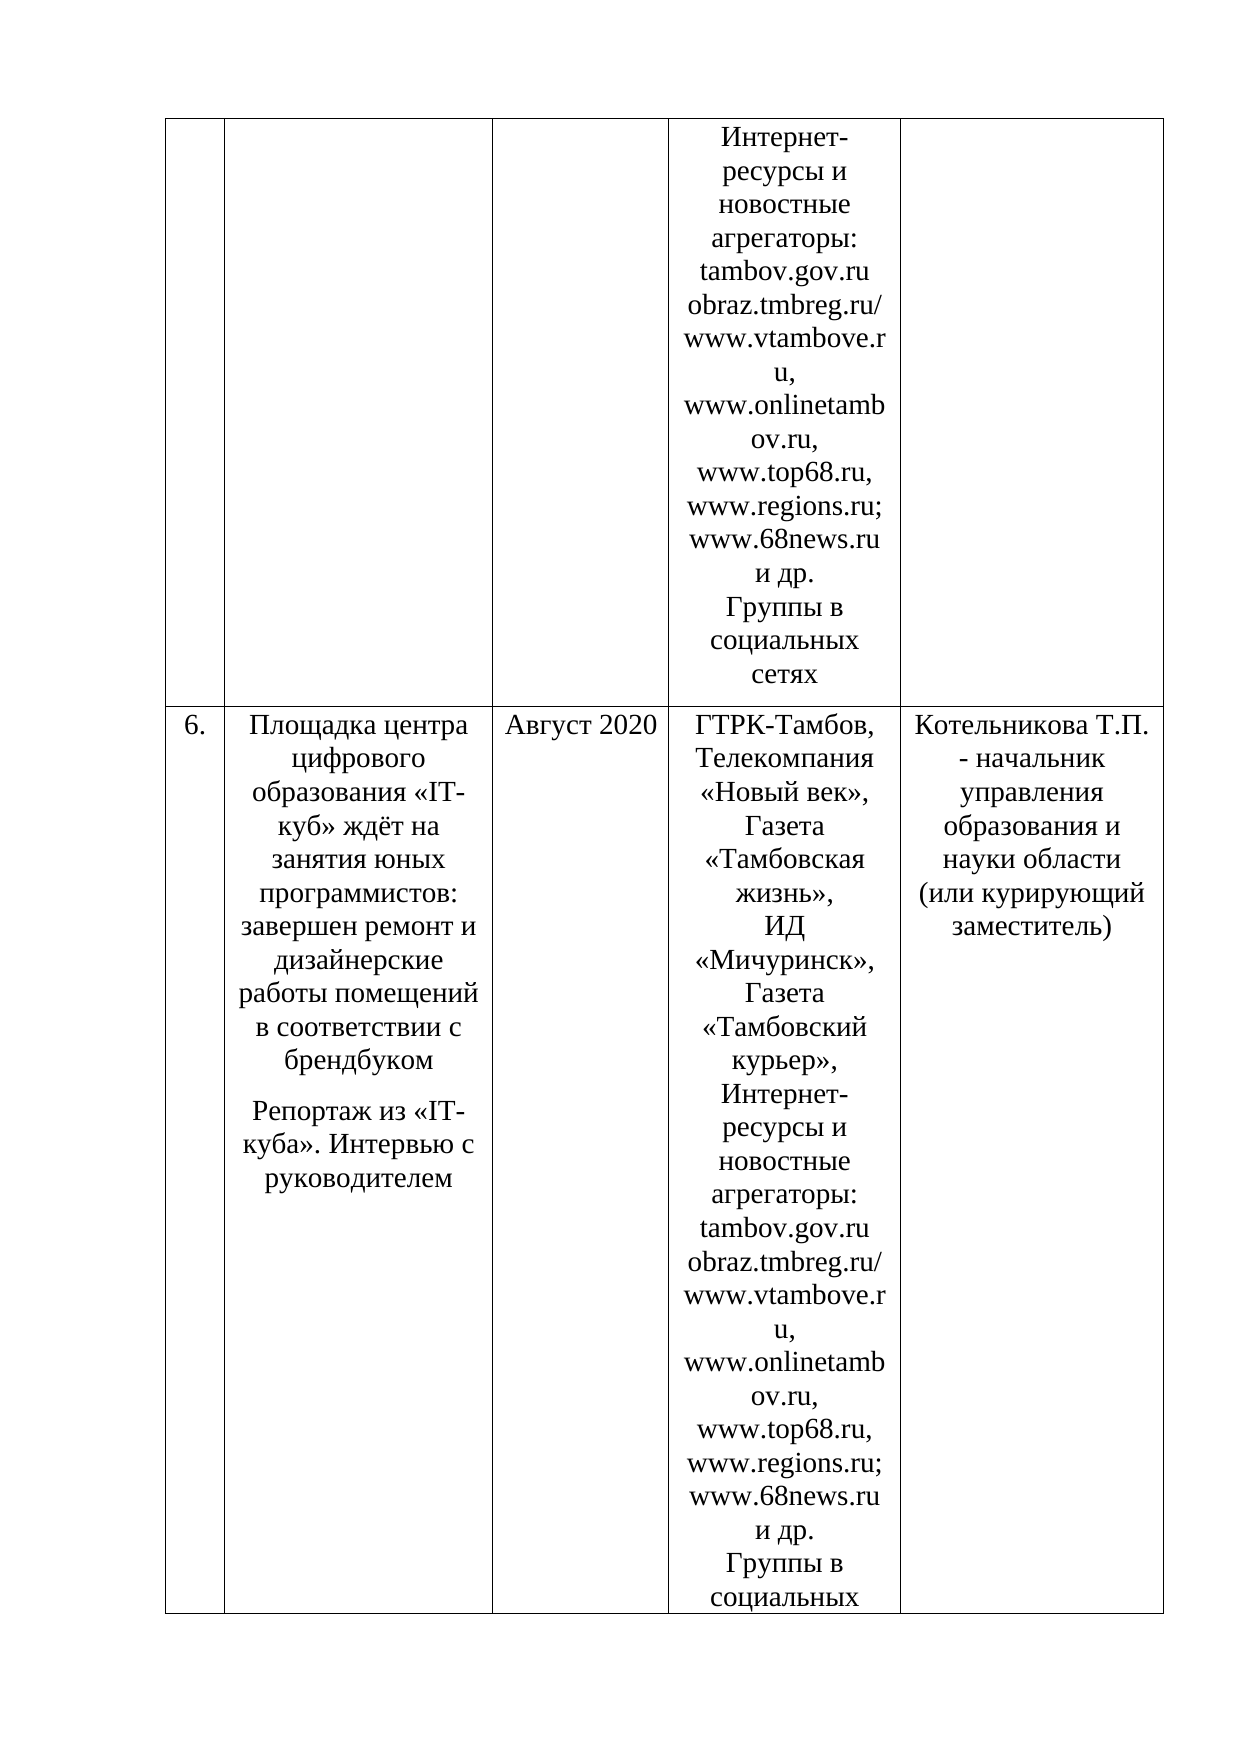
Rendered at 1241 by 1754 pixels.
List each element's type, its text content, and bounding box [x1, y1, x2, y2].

table_cell Интернет-ресурсы и новостные агрегаторы: tambov.gov.ru obraz.tmbreg.ru/ www.vtambove.ru, www.onlinetambov.ru, www.top68.ru, www.regions.ru; www.68news.ru и др. Группы в социальных сетях [669, 119, 900, 706]
table_cell [493, 119, 668, 706]
table_cell 6. [166, 707, 224, 1613]
table_cell [225, 119, 492, 706]
table_cell Август 2020 [493, 707, 668, 1613]
table_cell Котельникова Т.П. - начальник управления образования и науки области (или курирующий заместитель) [901, 707, 1163, 1613]
table_cell Площадка центра цифрового образования «IT-куб» ждёт на занятия юных программистов: завершен ремонт и дизайнерские работы помещений в соответствии с брендбуком Репортаж из «IT-куба». Интервью с руководителем [225, 707, 492, 1613]
table_cell ГТРК-Тамбов, Телекомпания «Новый век», Газета «Тамбовская жизнь», ИД «Мичуринск», Газета «Тамбовский курьер», Интернет-ресурсы и новостные агрегаторы: tambov.gov.ru obraz.tmbreg.ru/ www.vtambove.ru, www.onlinetambov.ru, www.top68.ru, www.regions.ru; www.68news.ru и др. Группы в социальных [669, 707, 900, 1613]
table_cell [901, 119, 1163, 706]
table_cell [166, 119, 224, 706]
